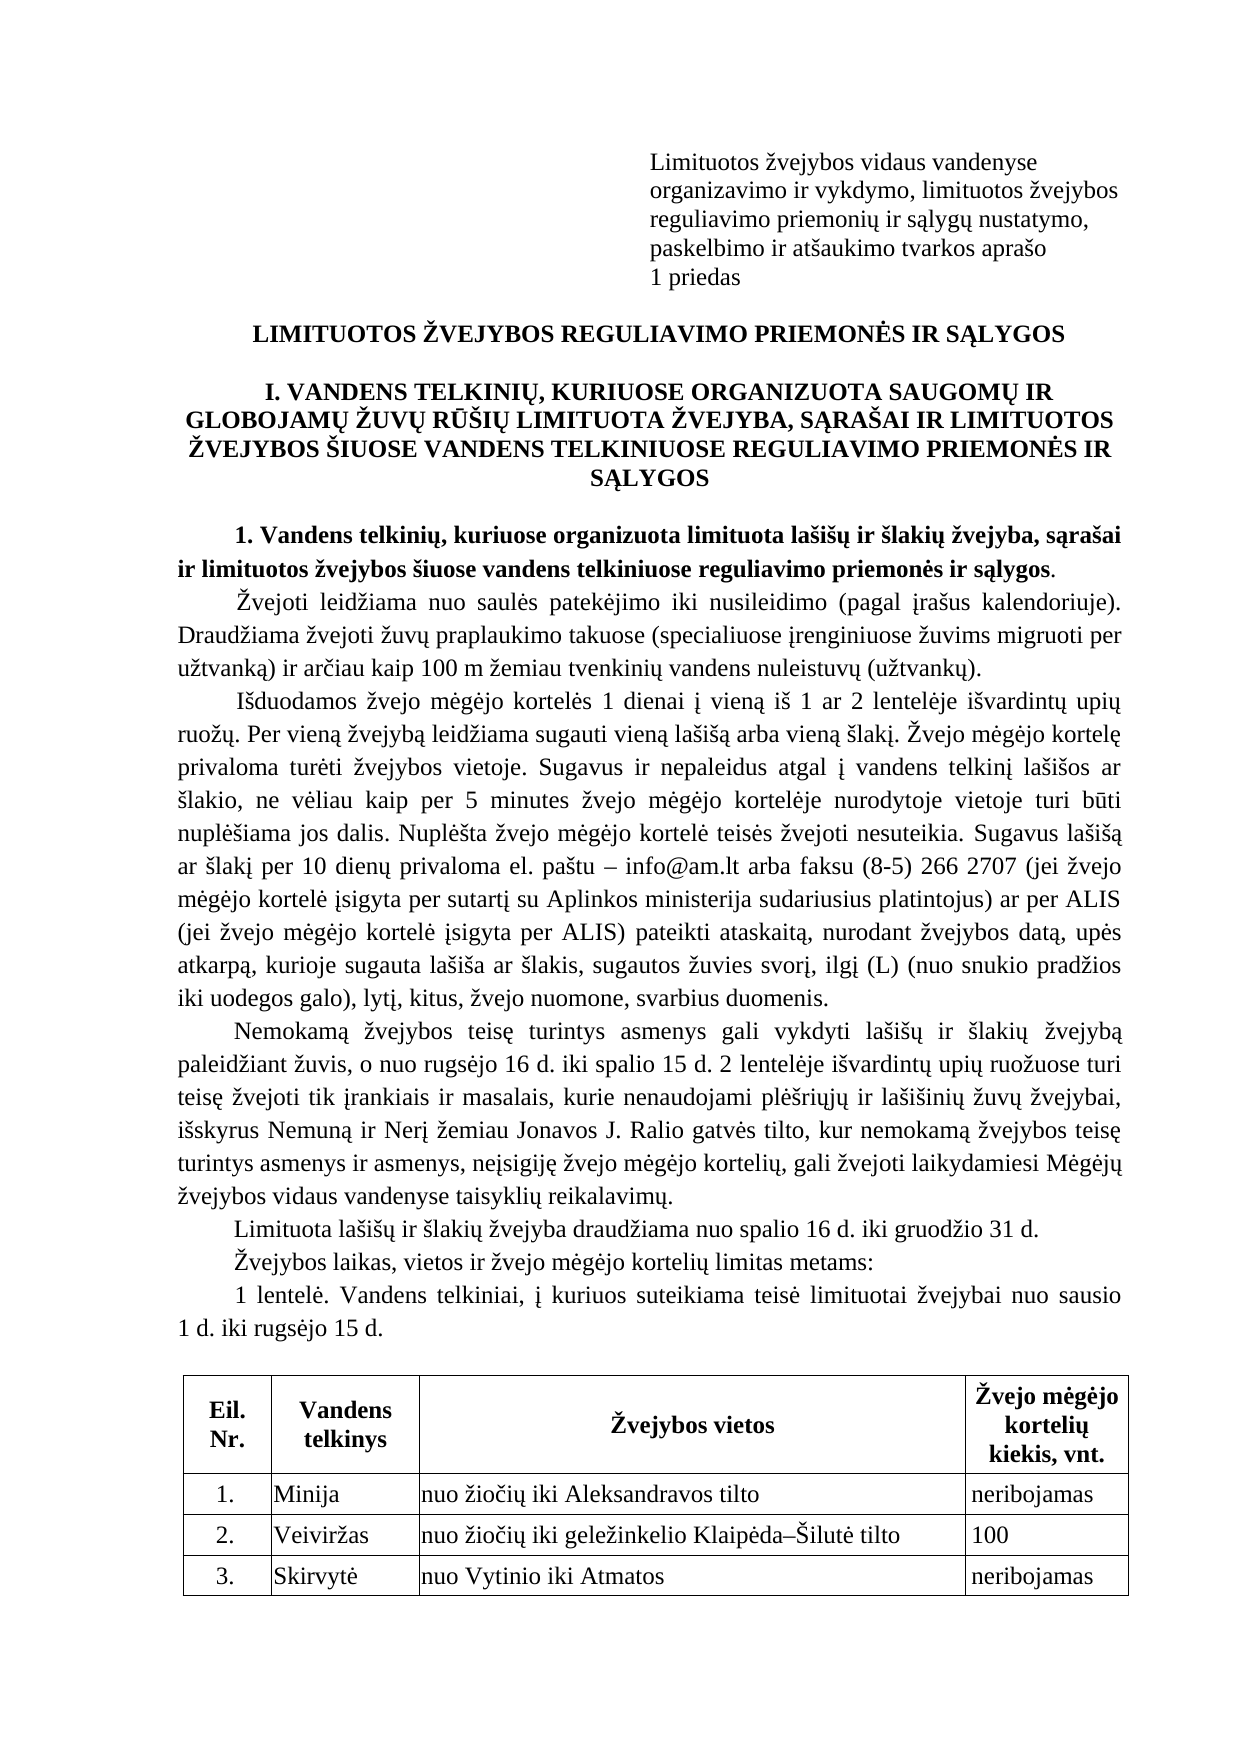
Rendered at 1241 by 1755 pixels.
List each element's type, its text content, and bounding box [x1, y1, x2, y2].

text Žvejoti leidžiama nuo saulės patekėjimo iki nusileidimo (pagal įrašus kalendoriuje). Draudžiama žvejoti žuvų praplaukimo takuose (specialiuose įrenginiuose žuvims migruoti per užtvanką) ir arčiau kaip 100 m žemiau tvenkinių vandens nuleistuvų (užtvankų). [177, 587, 1122, 681]
text 1. Vandens telkinių, kuriuose organizuota limituota lašišų ir šlakių žvejyba, sąrašai ir limituotos žvejybos šiuose vandens telkiniuose reguliavimo priemonės ir sąlygos. [177, 521, 1122, 582]
table_cell nuo žiočių iki Aleksandravos tilto [420, 1474, 965, 1514]
table_header Eil. Nr. [184, 1376, 271, 1473]
text I. VANDENS TELKINIŲ, KURIUOSE ORGANIZUOTA SAUGOMŲ IR GLOBOJAMŲ ŽUVŲ RŪŠIŲ LIMITUOTA ŽVEJYBA, SĄRAŠAI IR LIMITUOTOS ŽVEJYBOS ŠIUOSE VANDENS TELKINIUOSE REGULIAVIMO PRIEMONĖS IR SĄLYGOS [177, 377, 1122, 492]
table_cell nuo žiočių iki geležinkelio Klaipėda–Šilutė tilto [420, 1515, 965, 1554]
table_cell 1. [184, 1474, 271, 1514]
table_header Žvejybos vietos [420, 1376, 965, 1473]
text Nemokamą žvejybos teisę turintys asmenys gali vykdyti lašišų ir šlakių žvejybą paleidžiant žuvis, o nuo rugsėjo 16 d. iki spalio 15 d. 2 lentelėje išvardintų upių ruožuose turi teisę žvejoti tik įrankiais ir masalais, kurie nenaudojami plėšriųjų ir lašišinių žuvų žvejybai, išskyrus Nemuną ir Nerį žemiau Jonavos J. Ralio gatvės tilto, kur nemokamą žvejybos teisę turintys asmenys ir asmenys, neįsigiję žvejo mėgėjo kortelių, gali žvejoti laikydamiesi Mėgėjų žvejybos vidaus vandenyse taisyklių reikalavimų. [177, 1016, 1122, 1210]
table_cell neribojamas [966, 1474, 1128, 1514]
text 1 priedas [649, 262, 1122, 291]
text Limituotos žvejybos vidaus vandenyse organizavimo ir vykdymo, limituotos žvejybos reguliavimo priemonių ir sąlygų nustatymo, paskelbimo ir atšaukimo tvarkos aprašo [649, 147, 1122, 262]
table_cell nuo Vytinio iki Atmatos [420, 1556, 965, 1595]
table_cell 100 [966, 1515, 1128, 1554]
table_cell Veiviržas [272, 1515, 419, 1554]
table_cell neribojamas [966, 1556, 1128, 1595]
table_cell 2. [184, 1515, 271, 1554]
table_header Vandens telkinys [272, 1376, 419, 1473]
text Žvejybos laikas, vietos ir žvejo mėgėjo kortelių limitas metams: [177, 1247, 1122, 1276]
text LIMITUOTOS ŽVEJYBOS REGULIAVIMO PRIEMONĖS IR SĄLYGOS [177, 319, 1122, 348]
table_cell Skirvytė [272, 1556, 419, 1595]
text 1 lentelė. Vandens telkiniai, į kuriuos suteikiama teisė limituotai žvejybai nuo sausio 1 d. iki rugsėjo 15 d. [177, 1280, 1122, 1342]
table_cell 3. [184, 1556, 271, 1595]
text Limituota lašišų ir šlakių žvejyba draudžiama nuo spalio 16 d. iki gruodžio 31 d. [177, 1214, 1122, 1243]
text Išduodamos žvejo mėgėjo kortelės 1 dienai į vieną iš 1 ar 2 lentelėje išvardintų upių ruožų. Per vieną žvejybą leidžiama sugauti vieną lašišą arba vieną šlakį. Žvejo mėgėjo kortelę privaloma turėti žvejybos vietoje. Sugavus ir nepaleidus atgal į vandens telkinį lašišos ar šlakio, ne vėliau kaip per 5 minutes žvejo mėgėjo kortelėje nurodytoje vietoje turi būti nuplėšiama jos dalis. Nuplėšta žvejo mėgėjo kortelė teisės žvejoti nesuteikia. Sugavus lašišą ar šlakį per 10 dienų privaloma el. paštu – info@am.lt arba faksu (8-5) 266 2707 (jei žvejo mėgėjo kortelė įsigyta per sutartį su Aplinkos ministerija sudariusius platintojus) ar per ALIS (jei žvejo mėgėjo kortelė įsigyta per ALIS) pateikti ataskaitą, nurodant žvejybos datą, upės atkarpą, kurioje sugauta lašiša ar šlakis, sugautos žuvies svorį, ilgį (L) (nuo snukio pradžios iki uodegos galo), lytį, kitus, žvejo nuomone, svarbius duomenis. [177, 686, 1122, 1012]
table_header Žvejo mėgėjo kortelių kiekis, vnt. [966, 1376, 1128, 1473]
table_cell Minija [272, 1474, 419, 1514]
